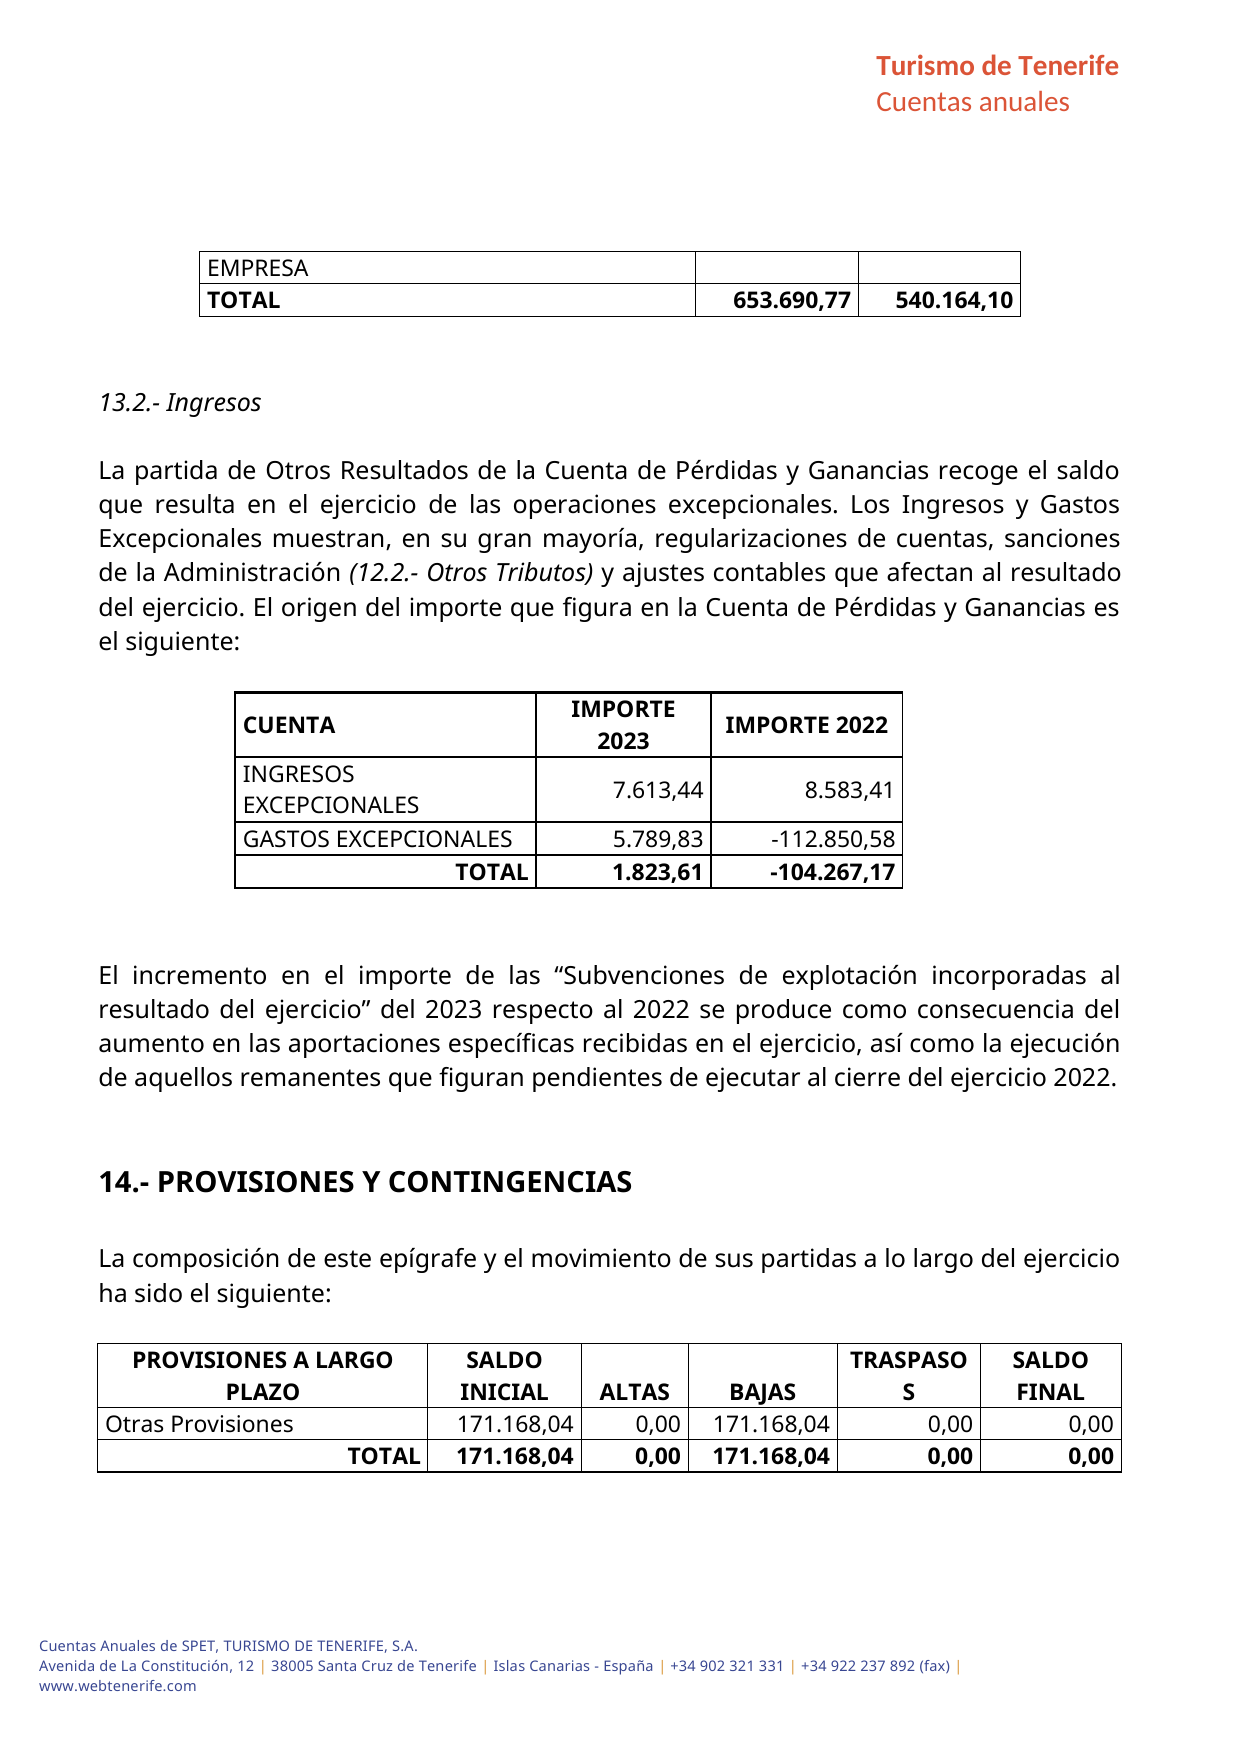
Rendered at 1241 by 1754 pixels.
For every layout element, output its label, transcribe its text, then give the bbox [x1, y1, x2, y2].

table_header IMPORTE 2023 [537, 694, 710, 756]
table_cell INGRESOS EXCEPCIONALES [236, 758, 535, 821]
text 14.- PROVISIONES Y CONTINGENCIAS [98, 1162, 1122, 1201]
table_cell 171.168,04 [689, 1408, 837, 1439]
text El incremento en el importe de las “Subvenciones de explotación incorporadas al resultado del ejercicio” del 2023 respecto al 2022 se produce como consecuencia del aumento en las aportaciones específicas recibidas en el ejercicio, así como la ejecución de aquellos remanentes que figuran pendientes de ejecutar al cierre del ejercicio 2022. [98, 957, 1122, 1094]
table_cell 653.690,77 [696, 284, 858, 316]
table_cell -112.850,58 [712, 823, 902, 854]
table_cell [859, 252, 1020, 283]
table_cell 0,00 [582, 1408, 688, 1439]
text La composición de este epígrafe y el movimiento de sus partidas a lo largo del ejercicio ha sido el siguiente: [98, 1241, 1122, 1309]
table_cell [696, 252, 858, 283]
table_cell 0,00 [981, 1408, 1121, 1439]
table_cell TOTAL [236, 856, 535, 887]
text 13.2.- Ingresos [98, 385, 1122, 419]
table_cell 0,00 [838, 1408, 980, 1439]
table_cell 5.789,83 [537, 823, 710, 854]
table_header CUENTA [236, 694, 535, 756]
table_header IMPORTE 2022 [712, 694, 902, 756]
table_header PROVISIONES A LARGO PLAZO [98, 1344, 427, 1407]
table_cell GASTOS EXCEPCIONALES [236, 823, 535, 854]
table_cell 1.823,61 [537, 856, 710, 887]
table_cell 0,00 [981, 1440, 1121, 1471]
table_cell EMPRESA [200, 252, 695, 283]
table_cell TOTAL [98, 1440, 427, 1471]
table_cell 540.164,10 [859, 284, 1020, 316]
table_header SALDO FINAL [981, 1344, 1121, 1407]
table_cell 8.583,41 [712, 758, 902, 821]
table_header TRASPASOS [838, 1344, 980, 1407]
table_cell 171.168,04 [428, 1408, 581, 1439]
text La partida de Otros Resultados de la Cuenta de Pérdidas y Ganancias recoge el saldo que resulta en el ejercicio de las operaciones excepcionales. Los Ingresos y Gastos Excepcionales muestran, en su gran mayoría, regularizaciones de cuentas, sanciones de la Administración (12.2.- Otros Tributos) y ajustes contables que afectan al resultado del ejercicio. El origen del importe que figura en la Cuenta de Pérdidas y Ganancias es el siguiente: [98, 453, 1122, 657]
table_header SALDO INICIAL [428, 1344, 581, 1407]
table_cell 171.168,04 [428, 1440, 581, 1471]
table_cell 0,00 [582, 1440, 688, 1471]
table_cell 7.613,44 [537, 758, 710, 821]
table_cell 171.168,04 [689, 1440, 837, 1471]
table_cell Otras Provisiones [98, 1408, 427, 1439]
table_header ALTAS [582, 1344, 688, 1407]
table_header BAJAS [689, 1344, 837, 1407]
table_cell 0,00 [838, 1440, 980, 1471]
table_cell -104.267,17 [712, 856, 902, 887]
table_cell TOTAL [200, 284, 695, 316]
